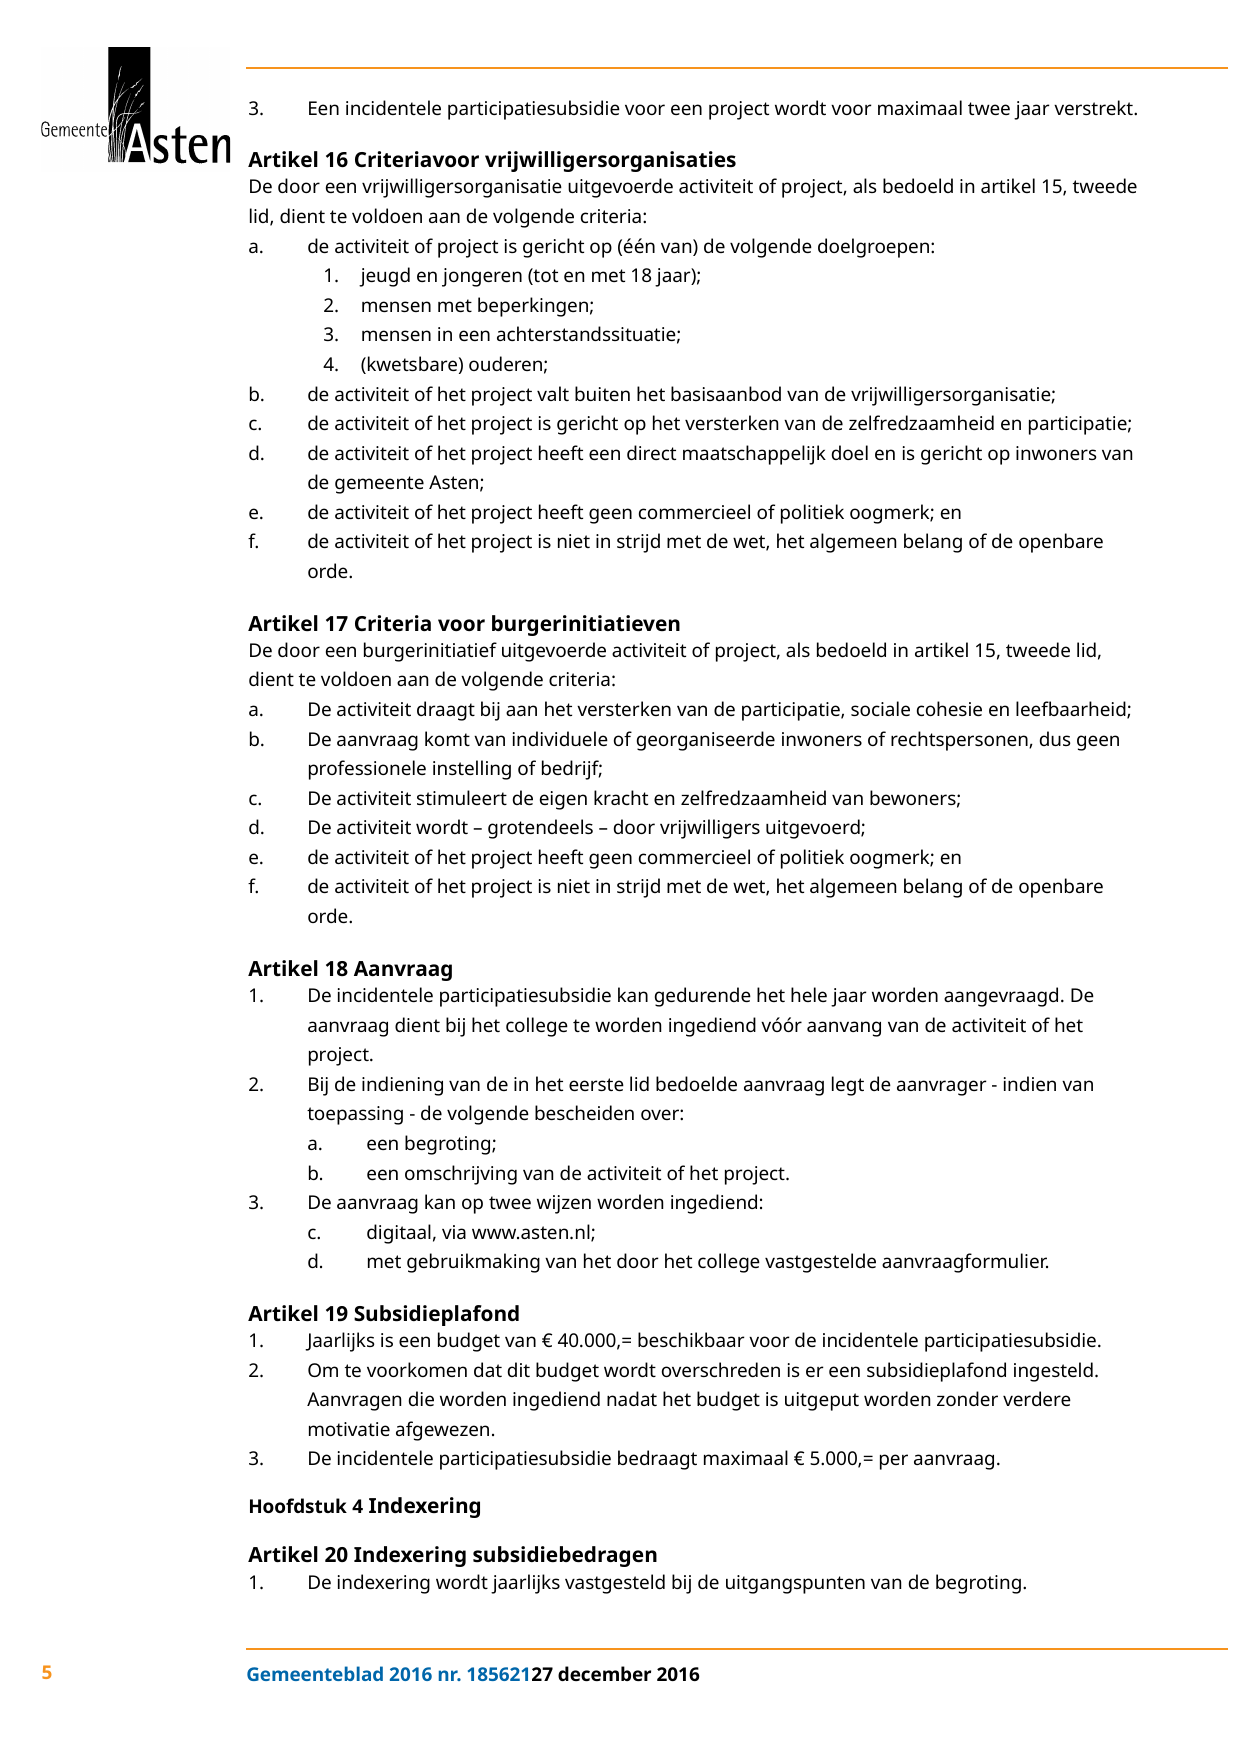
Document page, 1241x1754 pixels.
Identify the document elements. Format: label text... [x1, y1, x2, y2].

list Bij de indiening van de in het eerste lid bedoelde aanvraag legt de aanvrager - indien van toepassing - de volgende bescheiden over: [248, 1071, 1152, 1126]
list De incidentele participatiesubsidie bedraagt maximaal € 5.000,= per aanvraag. [248, 1446, 1152, 1471]
text Artikel 20 Indexering subsidiebedragen [248, 1541, 1152, 1569]
list Een incidentele participatiesubsidie voor een project wordt voor maximaal twee jaar verstrekt. [248, 95, 1152, 121]
list (kwetsbare) ouderen; [323, 351, 1152, 377]
list de activiteit of project is gericht op (één van) de volgende doelgroepen: [248, 233, 1152, 258]
list met gebruikmaking van het door het college vastgestelde aanvraagformulier. [307, 1248, 1152, 1274]
list De aanvraag komt van individuele of georganiseerde inwoners of rechtspersonen, dus geen professionele instelling of bedrijf; [248, 726, 1152, 781]
list De activiteit draagt bij aan het versterken van de participatie, sociale cohesie en leefbaarheid; [248, 696, 1152, 722]
list de activiteit of het project heeft geen commercieel of politiek oogmerk; en [248, 844, 1152, 870]
list de activiteit of het project valt buiten het basisaanbod van de vrijwilligersorganisatie; [248, 381, 1152, 406]
text Artikel 18 Aanvraag [248, 954, 1152, 982]
text De door een burgerinitiatief uitgevoerde activiteit of project, als bedoeld in artikel 15, tweede lid, dient te voldoen aan de volgende criteria: [248, 637, 1152, 692]
list de activiteit of het project is niet in strijd met de wet, het algemeen belang of de openbare orde. [248, 529, 1152, 584]
text Hoofdstuk 4 Indexering [248, 1491, 1152, 1520]
list mensen in een achterstandssituatie; [323, 322, 1152, 347]
list Om te voorkomen dat dit budget wordt overschreden is er een subsidieplafond ingesteld. Aanvragen die worden ingediend nadat het budget is uitgeput worden zonder verdere motivatie afgewezen. [248, 1357, 1152, 1442]
list Jaarlijks is een budget van € 40.000,= beschikbaar voor de incidentele participatiesubsidie. [248, 1327, 1152, 1353]
list een begroting; [307, 1130, 1152, 1156]
text De door een vrijwilligersorganisatie uitgevoerde activiteit of project, als bedoeld in artikel 15, tweede lid, dient te voldoen aan de volgende criteria: [248, 174, 1152, 229]
list een omschrijving van de activiteit of het project. [307, 1160, 1152, 1185]
list mensen met beperkingen; [323, 292, 1152, 318]
list De aanvraag kan op twee wijzen worden ingediend: [248, 1189, 1152, 1215]
text Artikel 17 Criteria voor burgerinitiatieven [248, 609, 1152, 637]
list digitaal, via www.asten.nl; [307, 1219, 1152, 1244]
list de activiteit of het project heeft geen commercieel of politiek oogmerk; en [248, 499, 1152, 525]
list De activiteit wordt – grotendeels – door vrijwilligers uitgevoerd; [248, 814, 1152, 840]
list De activiteit stimuleert de eigen kracht en zelfredzaamheid van bewoners; [248, 785, 1152, 811]
list De indexering wordt jaarlijks vastgesteld bij de uitgangspunten van de begroting. [248, 1569, 1152, 1595]
list jeugd en jongeren (tot en met 18 jaar); [323, 262, 1152, 288]
list de activiteit of het project is gericht op het versterken van de zelfredzaamheid en participatie; [248, 410, 1152, 436]
picture [41, 47, 231, 172]
list de activiteit of het project heeft een direct maatschappelijk doel en is gericht op inwoners van de gemeente Asten; [248, 440, 1152, 495]
list De incidentele participatiesubsidie kan gedurende het hele jaar worden aangevraagd. De aanvraag dient bij het college te worden ingediend vóór aanvang van de activiteit of het project. [248, 982, 1152, 1067]
text Artikel 16 Criteriavoor vrijwilligersorganisaties [248, 145, 1152, 174]
text Artikel 19 Subsidieplafond [248, 1299, 1152, 1327]
list de activiteit of het project is niet in strijd met de wet, het algemeen belang of de openbare orde. [248, 874, 1152, 929]
